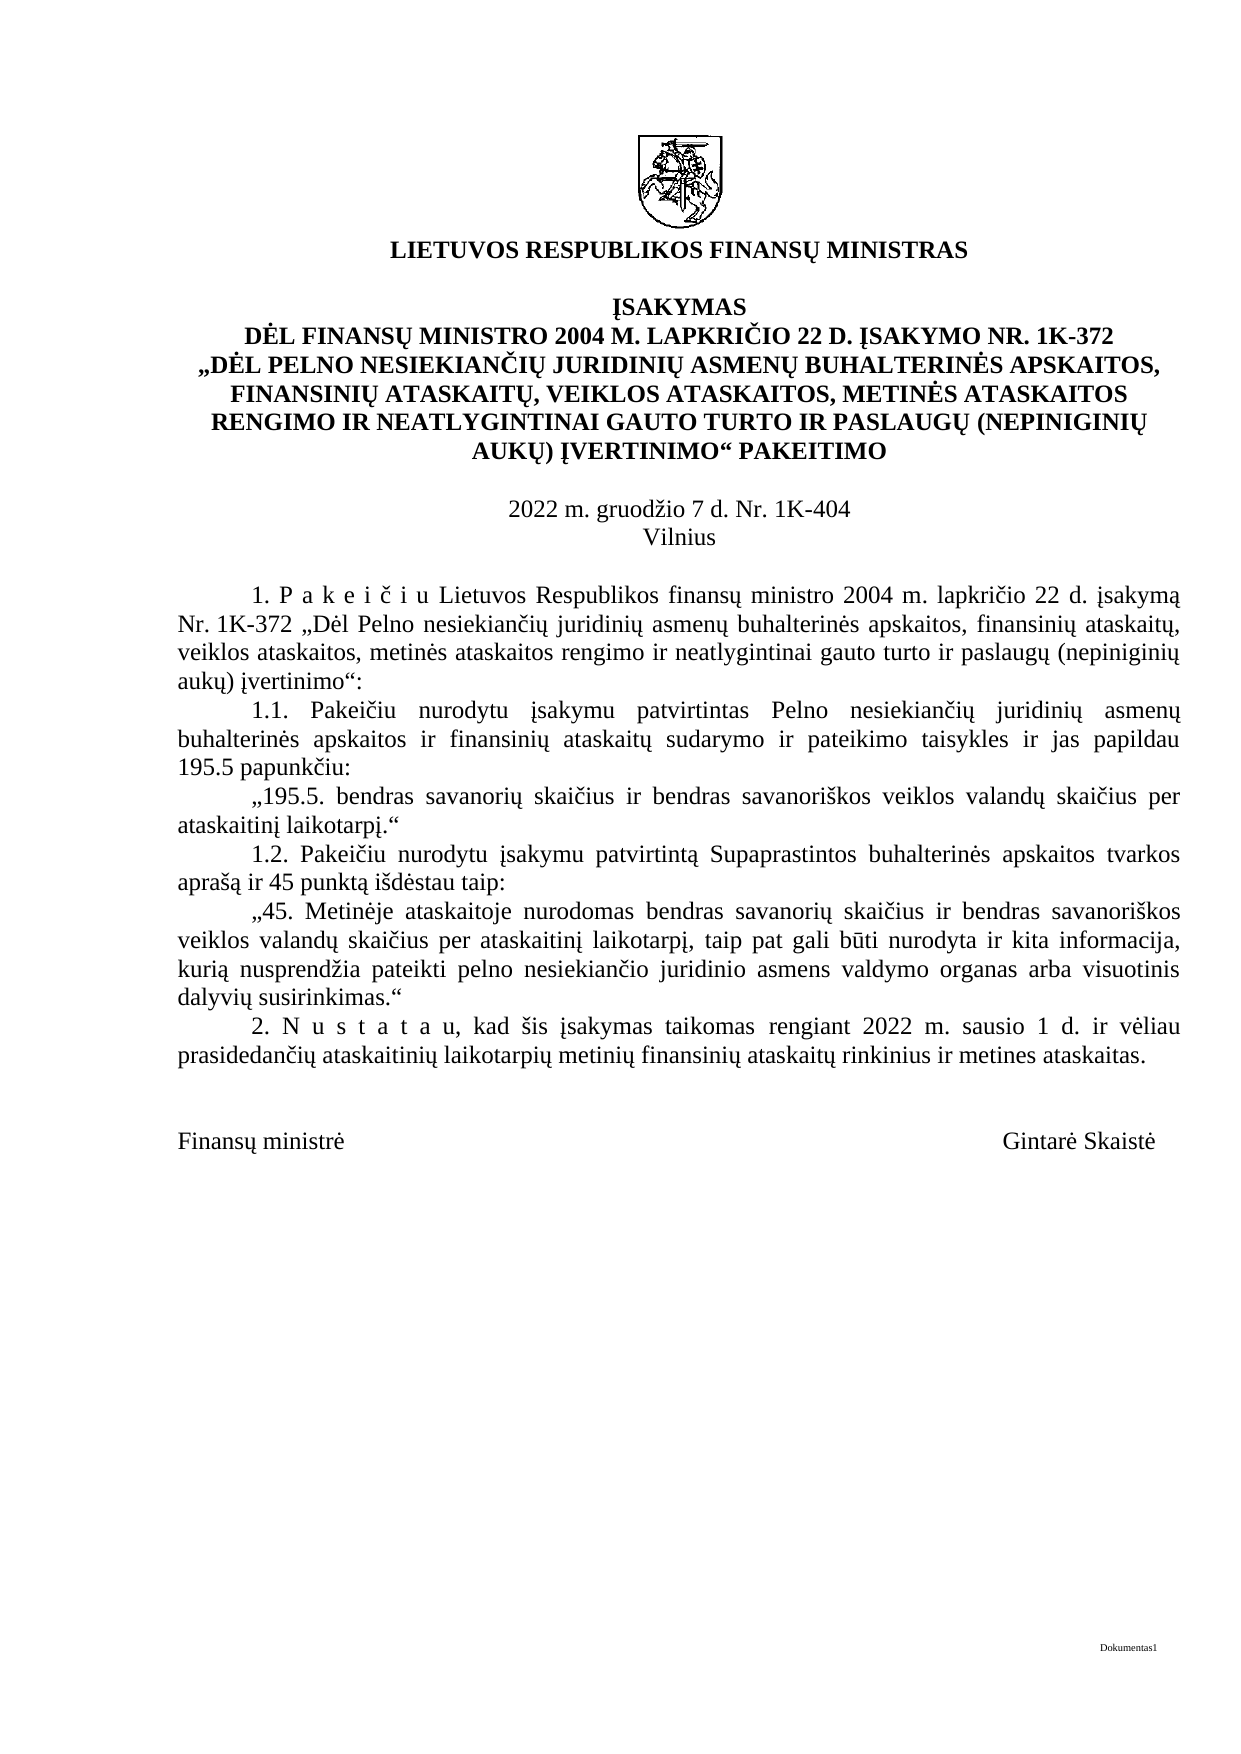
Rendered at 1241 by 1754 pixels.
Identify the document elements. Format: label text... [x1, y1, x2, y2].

text DĖL FINANSŲ MINISTRO 2004 M. LAPKRIČIO 22 D. ĮSAKYMO NR. 1K-372 „DĖL PELNO NESIEKIANČIŲ JURIDINIŲ ASMENŲ BUHALTERINĖS APSKAITOS, FINANSINIŲ ATASKAITŲ, VEIKLOS ATASKAITOS, METINĖS ATASKAITOS RENGIMO IR NEATLYGINTINAI GAUTO TURTO IR PASLAUGŲ (NEPINIGINIŲ AUKŲ) ĮVERTINIMO“ PAKEITIMO [177, 321, 1181, 465]
text ĮSAKYMAS [177, 292, 1181, 321]
text „45. Metinėje ataskaitoje nurodomas bendras savanorių skaičius ir bendras savanoriškos veiklos valandų skaičius per ataskaitinį laikotarpį, taip pat gali būti nurodyta ir kita informacija, kurią nusprendžia pateikti pelno nesiekiančio juridinio asmens valdymo organas arba visuotinis dalyvių susirinkimas.“ [177, 896, 1181, 1011]
text 1.1. Pakeičiu nurodytu įsakymu patvirtintas Pelno nesiekiančių juridinių asmenų buhalterinės apskaitos ir finansinių ataskaitų sudarymo ir pateikimo taisykles ir jas papildau 195.5 papunkčiu: [177, 695, 1181, 781]
text LIETUVOS RESPUBLIKOS FINANSŲ MINISTRAS [177, 235, 1181, 264]
text Finansų ministrė Gintarė Skaistė [177, 1126, 1181, 1155]
text Vilnius [177, 522, 1181, 551]
text „195.5. bendras savanorių skaičius ir bendras savanoriškos veiklos valandų skaičius per ataskaitinį laikotarpį.“ [177, 781, 1181, 839]
text 2022 m. gruodžio 7 d. Nr. 1K-404 [177, 494, 1181, 522]
text 2. N u s t a t a u, kad šis įsakymas taikomas rengiant 2022 m. sausio 1 d. ir vėliau prasidedančių ataskaitinių laikotarpių metinių finansinių ataskaitų rinkinius ir metines ataskaitas. [177, 1011, 1181, 1069]
text 1.2. Pakeičiu nurodytu įsakymu patvirtintą Supaprastintos buhalterinės apskaitos tvarkos aprašą ir 45 punktą išdėstau taip: [177, 839, 1181, 896]
text 1. P a k e i č i u Lietuvos Respublikos finansų ministro 2004 m. lapkričio 22 d. įsakymą Nr. 1K-372 „Dėl Pelno nesiekiančių juridinių asmenų buhalterinės apskaitos, finansinių ataskaitų, veiklos ataskaitos, metinės ataskaitos rengimo ir neatlygintinai gauto turto ir paslaugų (nepiniginių aukų) įvertinimo“: [177, 580, 1181, 695]
